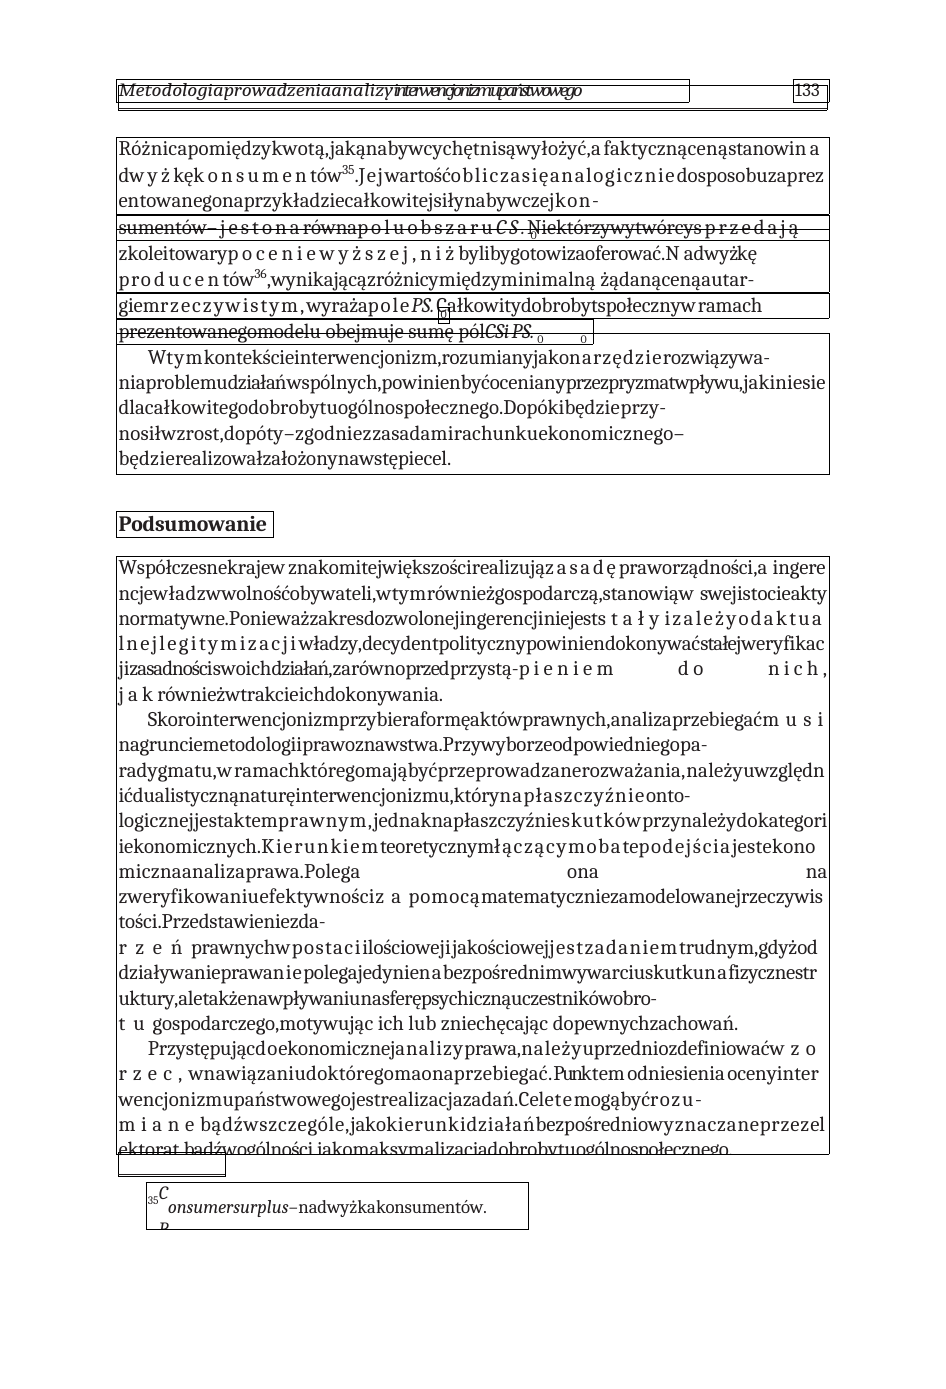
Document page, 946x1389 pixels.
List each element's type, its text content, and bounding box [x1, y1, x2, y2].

text Skorointerwencjonizmprzybieraformęaktówprawnych,analizaprzebiegaćmusinagrunciemetodologiiprawoznawstwa.Przywyborzeodpowiedniegopa-radygmatu,wramachktóregomająbyćprzeprowadzanerozważania,należyuwzględnićdualistycznąnaturęinterwencjonizmu,którynapłaszczyźnieonto-logicznejjestaktemprawnym,jednaknapłaszczyźnieskutkówprzynależydokategoriiekonomicznych.Kierunkiemteoretycznymłączącymobatepodejściajestekonomicznaanalizaprawa.Polega ona na zweryfikowaniuefektywnościzapomocąmatematyczniezamodelowanejrzeczywistości.Przedstawieniezda-rzeńprawnychwpostaciilościowejijakościowejjestzadaniemtrudnym,gdyżoddziaływanieprawaniepolegajedynienabezpośrednimwywarciuskutkunafizycznestruktury,aletakżenawpływaniunasferępsychicznąuczestnikówobro-tugospodarczego,motywując ich lub zniechęcając dopewnychzachowań. [118, 708, 827, 1035]
text Metodologiaprowadzeniaanalizyinterwencjonizmupaństwowego [119, 86, 689, 101]
text 35Consumersurplus–nadwyżkakonsumentów. [148, 1183, 528, 1218]
text producentów36,wynikającązróżnicymiędzyminimalną żądanącenąautar- [118, 266, 829, 292]
text Przystępującdoekonomicznejanalizyprawa,należyuprzedniozdefiniowaćwzorzec,wnawiązaniudoktóregomaonaprzebiegać.Punktemodniesieniaocenyinterwencjonizmupaństwowegojestrealizacjazadań.Celetemogąbyćrozu-mianebądźwszczególe,jakokierunkidziałańbezpośredniowyznaczaneprzezelektorat,bądźwogólności,jakomaksymalizacjadobrobytuogólnospołecznego. [118, 1037, 827, 1153]
text sumentów–jestonarównapoluobszaruCS.Niektórzywytwórcysprzedają [118, 216, 829, 229]
text giemrzeczywistym,wyrażapolePS.Całkowitydobrobytspołecznywramach [118, 294, 829, 317]
text prezentowanegomodelu obejmuje sumę pólCSiPS. [118, 334, 294, 343]
text zkoleitowarypoceniewyższej,niżbylibygotowizaoferować.Nadwyżkę [118, 242, 829, 265]
text Różnicapomiędzykwotą,jakąnabywcychętnisąwyłożyć,afaktycznącenąstanowinadwyżkękonsumentów35.Jejwartośćobliczasięanalogiczniedosposobuzaprezentowanegonaprzykładziecałkowitejsiłynabywczejkon- [118, 138, 827, 213]
text [118, 80, 689, 85]
text prezentowanegomodelu obejmuje sumę pólCSiPS. [118, 320, 593, 333]
text Podsumowanie [118, 512, 273, 536]
text 0 [238, 230, 829, 242]
text niaproblemudziałańwspólnych,powinienbyćocenianyprzezpryzmatwpływu,jakiniesiedlacałkowitegodobrobytuogólnospołecznego.Dopókibędzieprzy-nosiłwzrost,dopóty–zgodniezzasadamirachunkuekonomicznego–będzierealizowałzałożonynawstępiecel. [118, 371, 827, 470]
text 36Procudersurplus–nadwyżkaproducentów. [148, 1218, 528, 1229]
text Współczesnekrajewznakomitejwiększościrealizujązasadępraworządności,aingerencjewładzwwolnośćobywateli,wtymrównieżgospodarczą,stanowiąwswejistocieaktynormatywne.Ponieważzakresdozwolonejingerencjiniejeststałyizależyodaktualnejlegitymizacjiwładzy,decydentpolitycznypowiniendokonywaćstałejweryfikacjizasadnościswoichdziałań,zarównoprzedprzystą-pieniem do nich, jakrównieżwtrakcieichdokonywania. [118, 557, 827, 706]
text Wtymkontekścieinterwencjonizm,rozumianyjakonarzędzierozwiązywa- [118, 346, 829, 369]
text 0 [440, 308, 449, 319]
text 0 0 [294, 334, 829, 346]
text 133 [795, 80, 829, 101]
